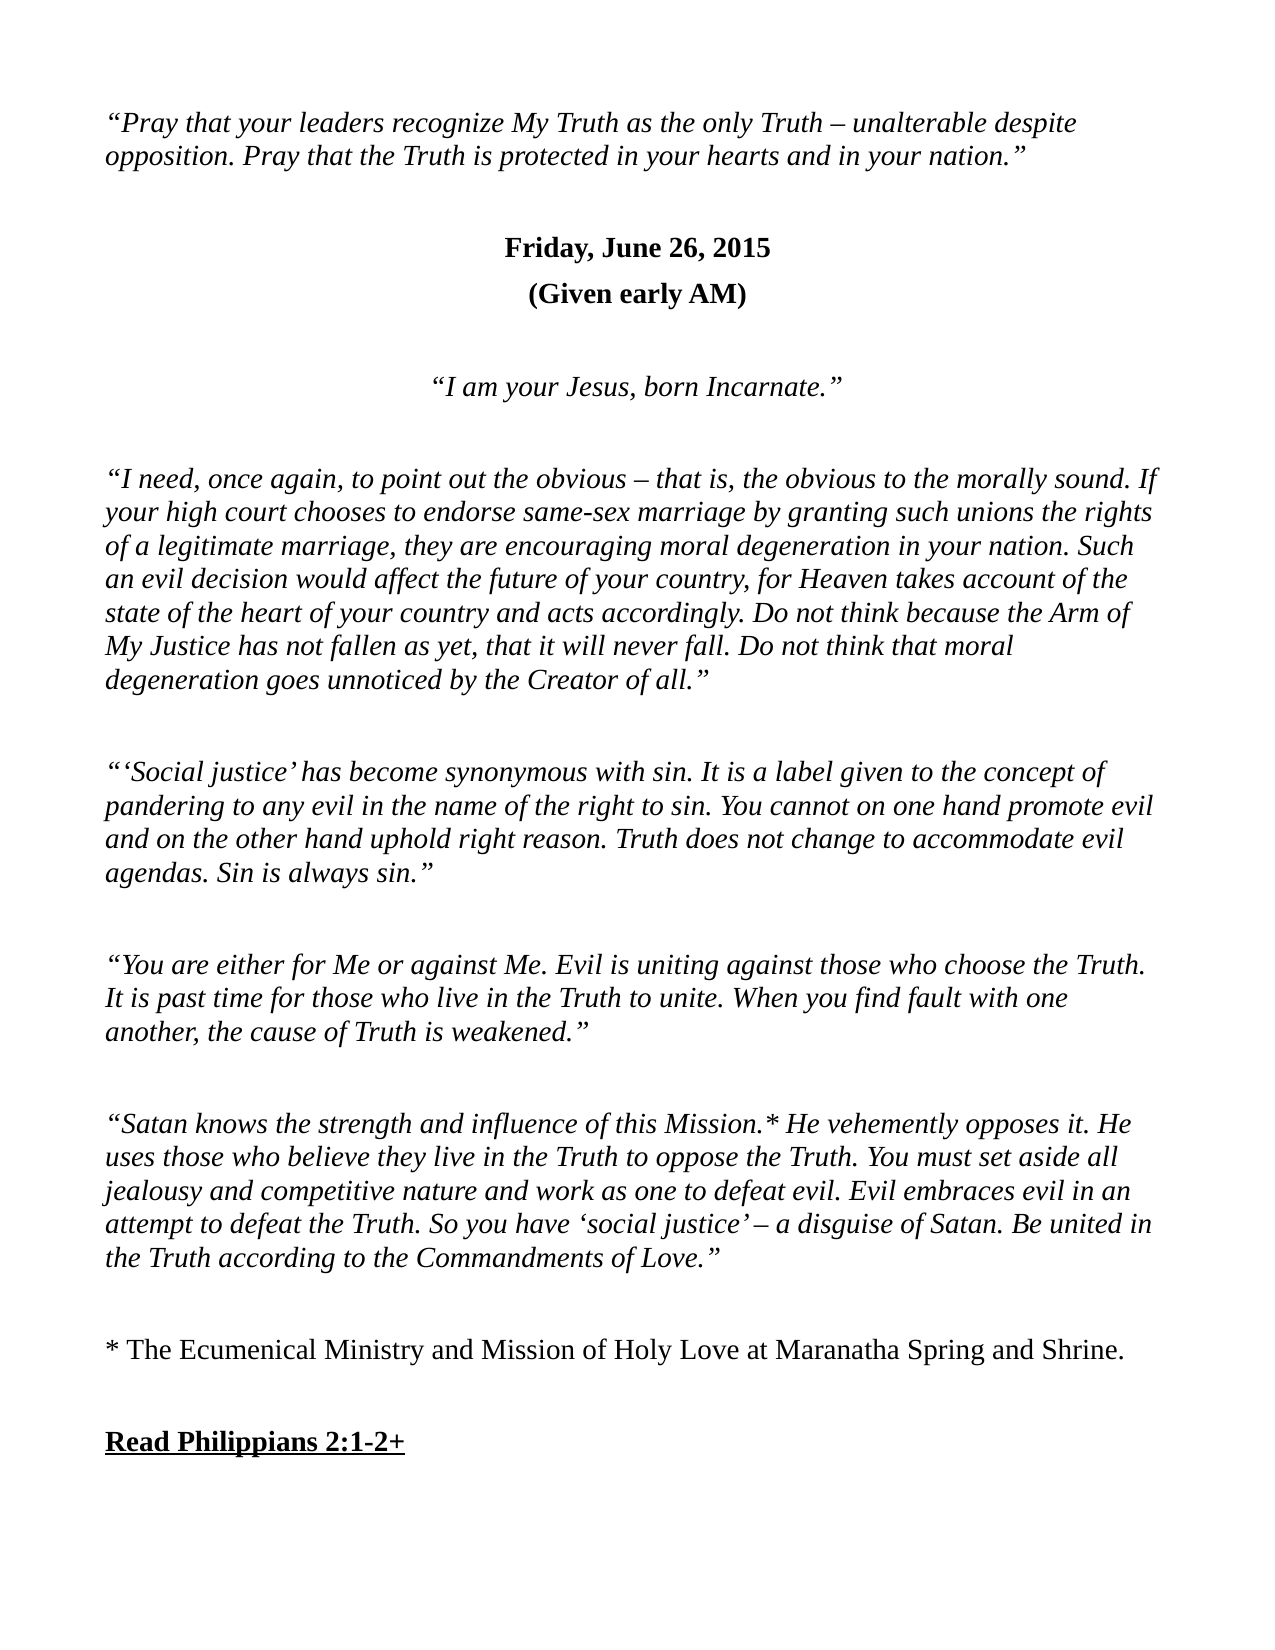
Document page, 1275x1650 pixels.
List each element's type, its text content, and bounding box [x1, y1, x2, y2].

text * The Ecumenical Ministry and Mission of Holy Love at Maranatha Spring and Shrine. [105, 1332, 1170, 1366]
text Read Philippians 2:1-2+ [105, 1424, 1170, 1458]
text Friday, June 26, 2015 [105, 231, 1170, 264]
text “I am your Jesus, born Incarnate.” [105, 369, 1170, 402]
text “‘Social justice’ has become synonymous with sin. It is a label given to the concept of pandering to any evil in the name of the right to sin. You cannot on one hand promote evil and on the other hand uphold right reason. Truth does not change to accommodate evil agendas. Sin is always sin.” [105, 754, 1170, 888]
text “Pray that your leaders recognize My Truth as the only Truth – unalterable despite opposition. Pray that the Truth is protected in your hearts and in your nation.” [105, 105, 1170, 172]
text “I need, once again, to point out the obvious – that is, the obvious to the morally sound. If your high court chooses to endorse same-sex marriage by granting such unions the rights of a legitimate marriage, they are encouraging moral degeneration in your nation. Such an evil decision would affect the future of your country, for Heaven takes account of the state of the heart of your country and acts accordingly. Do not think because the Arm of My Justice has not fallen as yet, that it will never fall. Do not think that moral degeneration goes unnoticed by the Creator of all.” [105, 461, 1170, 696]
text (Given early AM) [105, 277, 1170, 310]
text “You are either for Me or against Me. Evil is uniting against those who choose the Truth. It is past time for those who live in the Truth to unite. When you find fault with one another, the cause of Truth is weakened.” [105, 947, 1170, 1047]
text “Satan knows the strength and influence of this Mission.* He vehemently opposes it. He uses those who believe they live in the Truth to oppose the Truth. You must set aside all jealousy and competitive nature and work as one to defeat evil. Evil embraces evil in an attempt to defeat the Truth. So you have ‘social justice’ – a disguise of Satan. Be united in the Truth according to the Commandments of Love.” [105, 1106, 1170, 1274]
